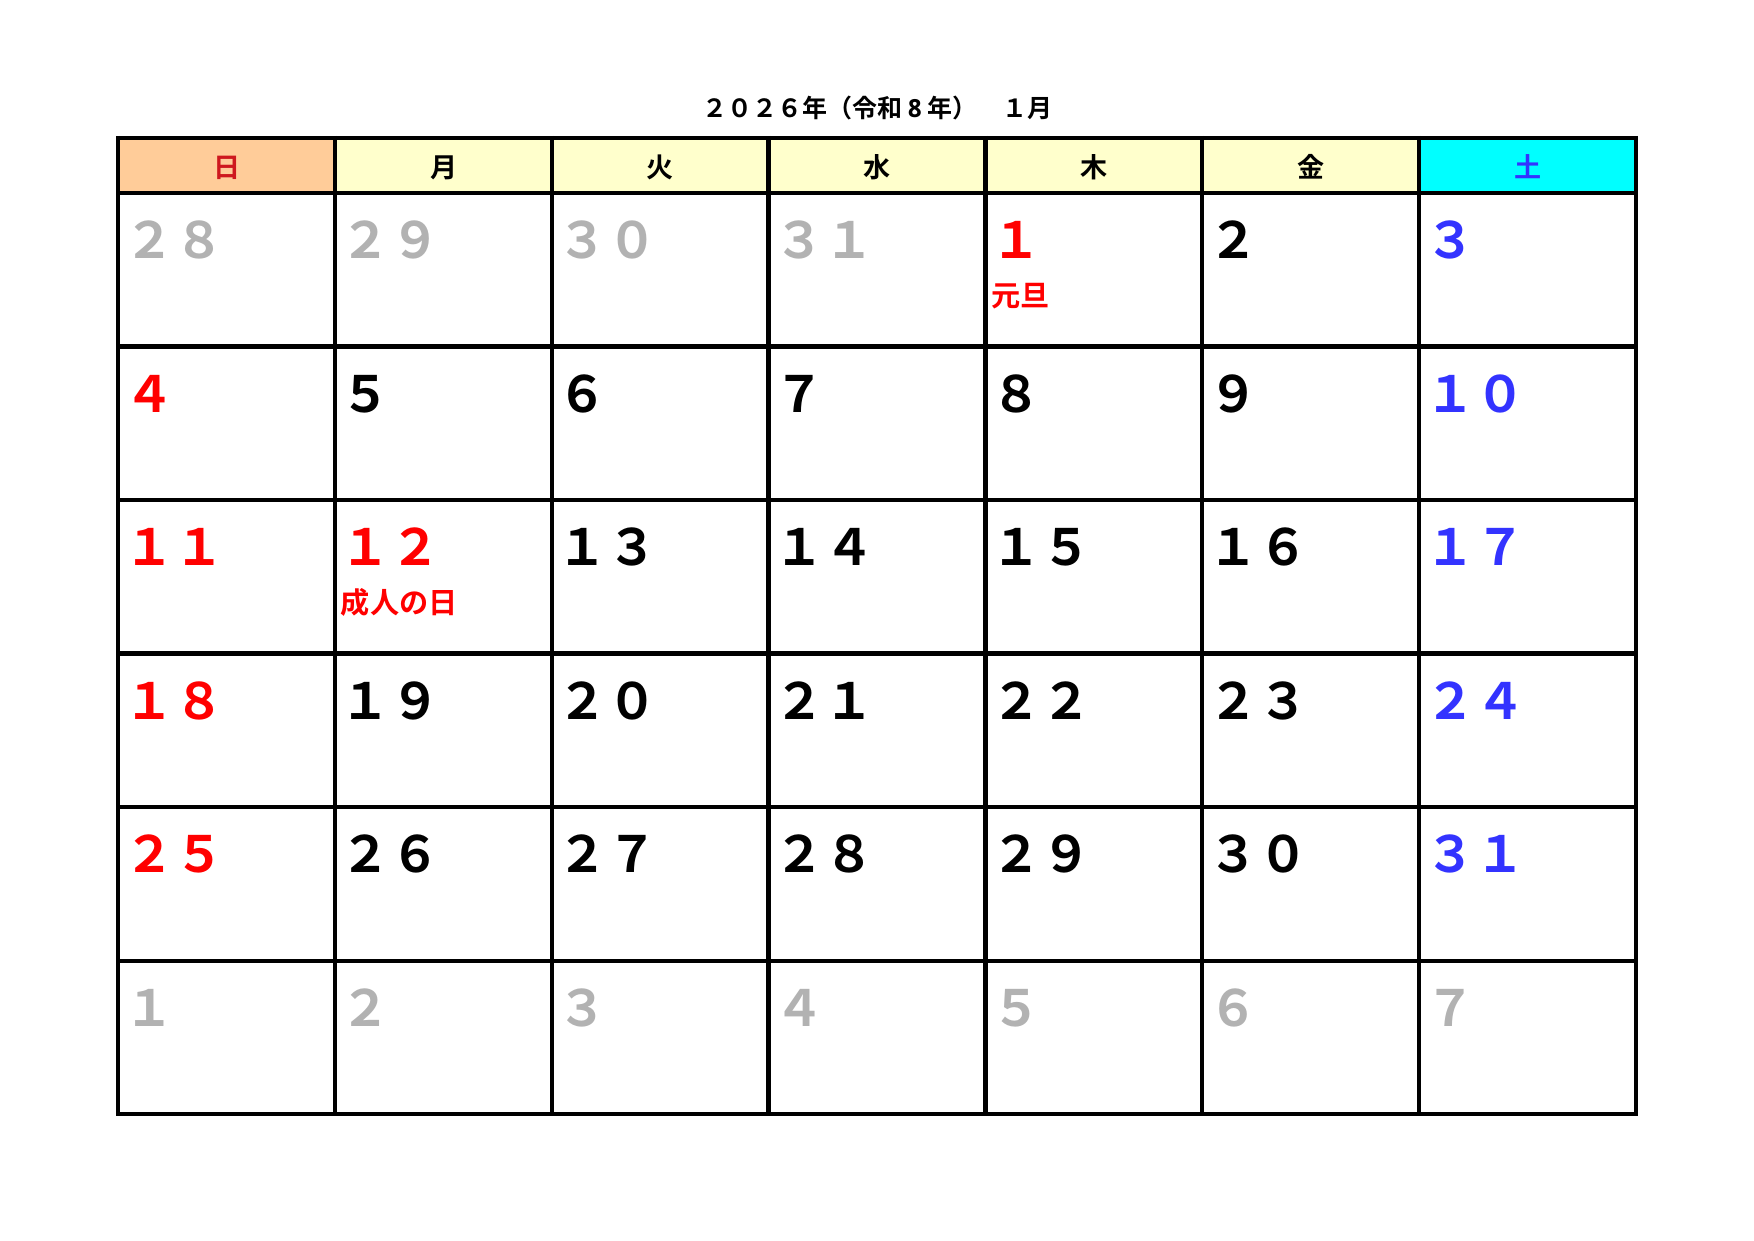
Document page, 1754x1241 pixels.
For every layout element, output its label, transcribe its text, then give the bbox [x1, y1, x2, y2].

table_cell ３１ [1421, 809, 1634, 958]
table_cell ２２ [988, 656, 1200, 805]
table_cell ７ [1421, 963, 1634, 1112]
table_cell １８ [120, 656, 333, 805]
table_cell ３０ [1204, 809, 1417, 958]
table_cell ２８ [120, 195, 333, 344]
table_cell ４ [771, 963, 983, 1112]
table_cell １３ [554, 502, 766, 651]
table_cell ３１ [771, 195, 983, 344]
table_cell １５ [988, 502, 1200, 651]
table_cell 木 [988, 140, 1200, 191]
table_cell ２ [337, 963, 550, 1112]
table_cell ３ [1421, 195, 1634, 344]
table_cell １７ [1421, 502, 1634, 651]
table_cell ２４ [1421, 656, 1634, 805]
table_cell ２３ [1204, 656, 1417, 805]
table_cell ８ [988, 349, 1200, 498]
table_cell ６ [554, 349, 766, 498]
table_cell ２５ [120, 809, 333, 958]
table_cell １２ 成人の日 [337, 502, 550, 651]
table_cell ３０ [554, 195, 766, 344]
table_cell ５ [988, 963, 1200, 1112]
table_cell １１ [120, 502, 333, 651]
table_cell ４ [120, 349, 333, 498]
table_cell ２６ [337, 809, 550, 958]
table_cell １ 元旦 [988, 195, 1200, 344]
table_cell ２７ [554, 809, 766, 958]
table_cell ２１ [771, 656, 983, 805]
table_header ２０２６年（令和8年） １月 [118, 83, 1636, 136]
table_cell １０ [1421, 349, 1634, 498]
table_cell ２８ [771, 809, 983, 958]
table_cell ９ [1204, 349, 1417, 498]
table_cell １ [120, 963, 333, 1112]
table_cell ２９ [988, 809, 1200, 958]
table_cell 月 [337, 140, 550, 191]
table_cell 土 [1421, 140, 1634, 191]
table_cell 日 [120, 140, 333, 191]
table_cell ７ [771, 349, 983, 498]
table_cell ６ [1204, 963, 1417, 1112]
table_cell 火 [554, 140, 766, 191]
table_cell ２ [1204, 195, 1417, 344]
table_cell １４ [771, 502, 983, 651]
table_cell ２０ [554, 656, 766, 805]
table_cell ３ [554, 963, 766, 1112]
table_cell ５ [337, 349, 550, 498]
table_cell 水 [771, 140, 983, 191]
table_cell １９ [337, 656, 550, 805]
table_cell ２９ [337, 195, 550, 344]
table_cell 金 [1204, 140, 1417, 191]
table_cell １６ [1204, 502, 1417, 651]
